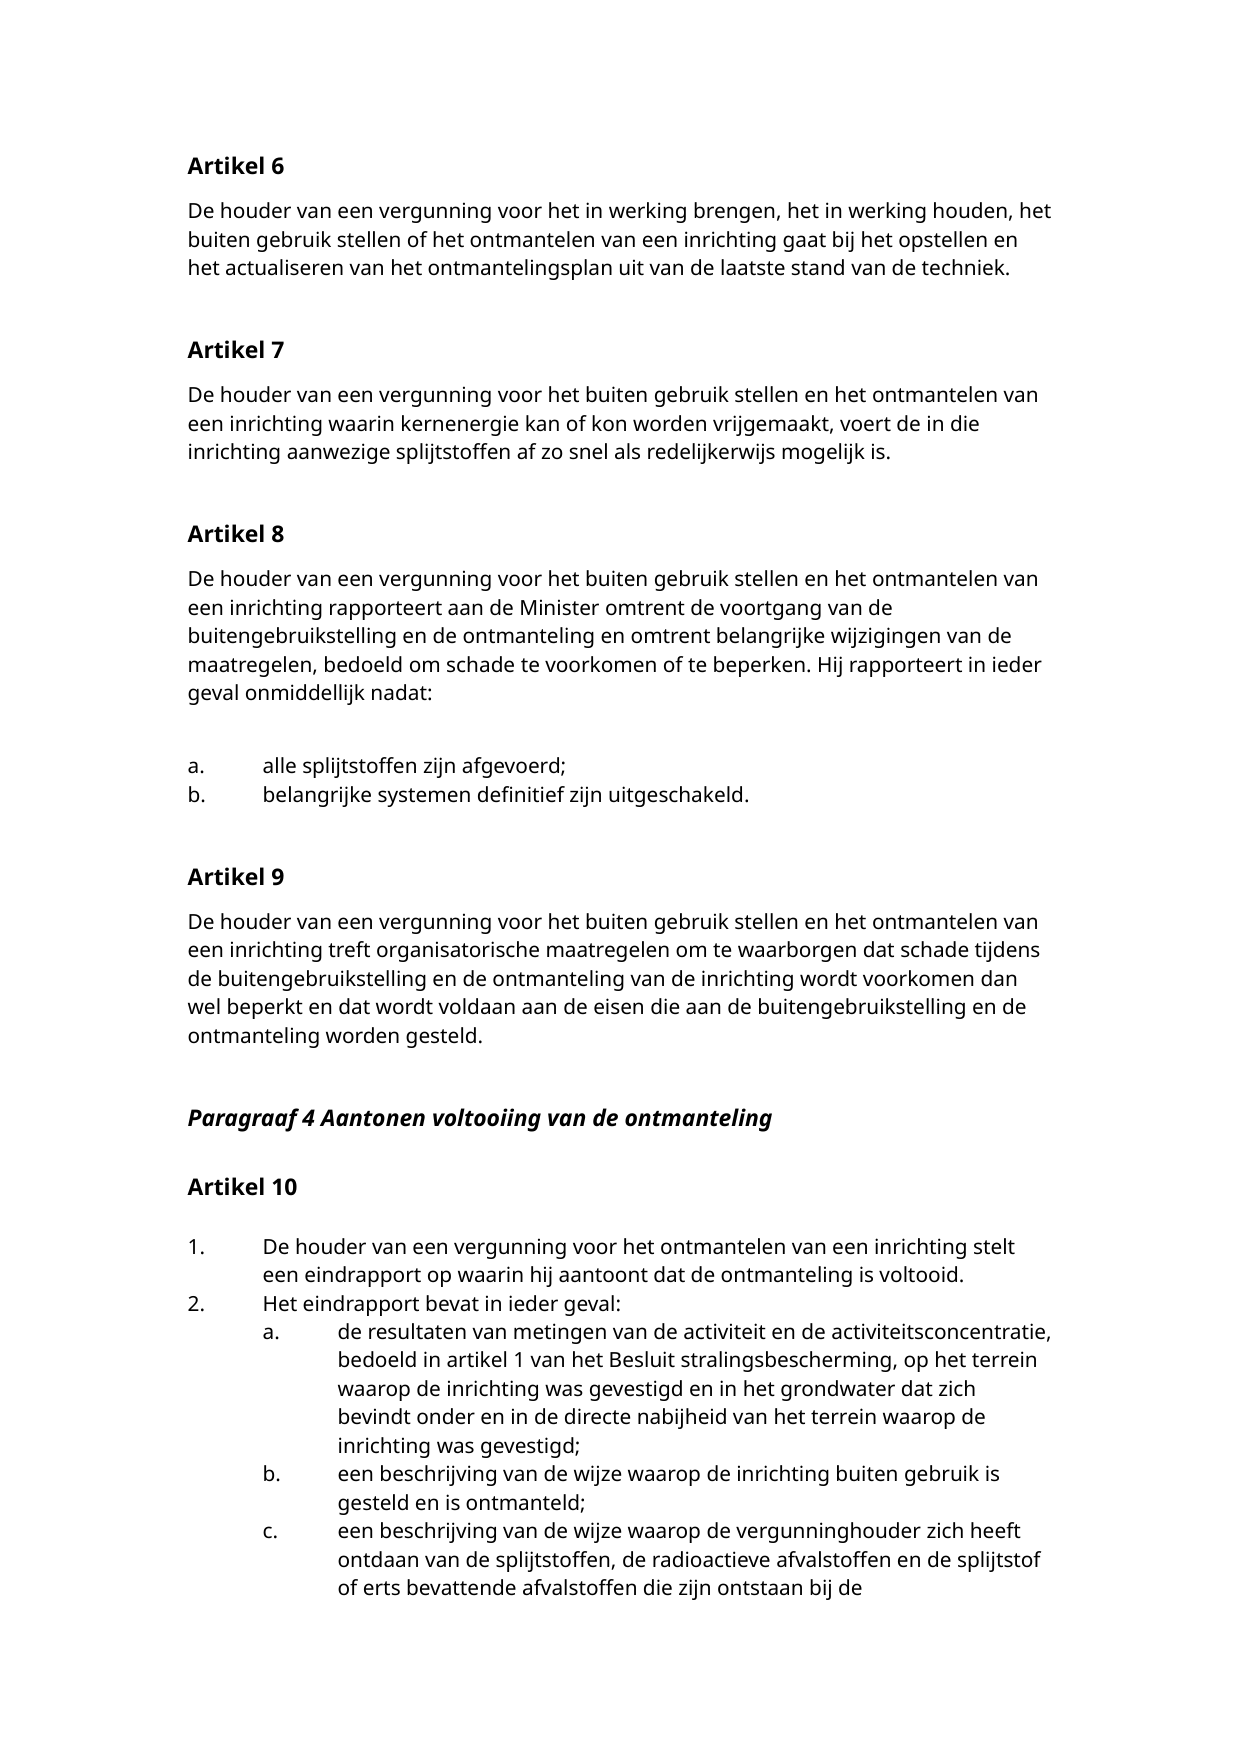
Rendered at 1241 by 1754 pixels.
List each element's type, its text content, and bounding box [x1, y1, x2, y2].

list de resultaten van metingen van de activiteit en de activiteitsconcentratie, bedoeld in artikel 1 van het Besluit stralingsbescherming, op het terrein waarop de inrichting was gevestigd en in het grondwater dat zich bevindt onder en in de directe nabijheid van het terrein waarop de inrichting was gevestigd; [262, 1317, 1053, 1459]
subtitle Artikel 10 [187, 1171, 1053, 1202]
subtitle Artikel 8 [187, 518, 1053, 549]
list Het eindrapport bevat in ieder geval: [187, 1289, 1053, 1317]
subtitle Paragraaf 4 Aantonen voltooiing van de ontmanteling [187, 1102, 1053, 1133]
list alle splijtstoffen zijn afgevoerd; [187, 752, 1053, 780]
subtitle Artikel 7 [187, 334, 1053, 365]
list een beschrijving van de wijze waarop de vergunninghouder zich heeft ontdaan van de splijtstoffen, de radioactieve afvalstoffen en de splijtstof of erts bevattende afvalstoffen die zijn ontstaan bij de [262, 1516, 1053, 1602]
text De houder van een vergunning voor het buiten gebruik stellen en het ontmantelen van een inrichting rapporteert aan de Minister omtrent de voortgang van de buitengebruikstelling en de ontmanteling en omtrent belangrijke wijzigingen van de maatregelen, bedoeld om schade te voorkomen of te beperken. Hij rapporteert in ieder geval onmiddellijk nadat: [187, 564, 1053, 707]
text De houder van een vergunning voor het buiten gebruik stellen en het ontmantelen van een inrichting treft organisatorische maatregelen om te waarborgen dat schade tijdens de buitengebruikstelling en de ontmanteling van de inrichting wordt voorkomen dan wel beperkt en dat wordt voldaan aan de eisen die aan de buitengebruikstelling en de ontmanteling worden gesteld. [187, 907, 1053, 1049]
subtitle Artikel 6 [187, 150, 1053, 181]
text De houder van een vergunning voor het in werking brengen, het in werking houden, het buiten gebruik stellen of het ontmantelen van een inrichting gaat bij het opstellen en het actualiseren van het ontmantelingsplan uit van de laatste stand van de techniek. [187, 196, 1053, 282]
text De houder van een vergunning voor het buiten gebruik stellen en het ontmantelen van een inrichting waarin kernenergie kan of kon worden vrijgemaakt, voert de in die inrichting aanwezige splijtstoffen af zo snel als redelijkerwijs mogelijk is. [187, 380, 1053, 466]
list belangrijke systemen definitief zijn uitgeschakeld. [187, 780, 1053, 808]
list De houder van een vergunning voor het ontmantelen van een inrichting stelt een eindrapport op waarin hij aantoont dat de ontmanteling is voltooid. [187, 1232, 1053, 1289]
subtitle Artikel 9 [187, 861, 1053, 892]
list een beschrijving van de wijze waarop de inrichting buiten gebruik is gesteld en is ontmanteld; [262, 1459, 1053, 1516]
